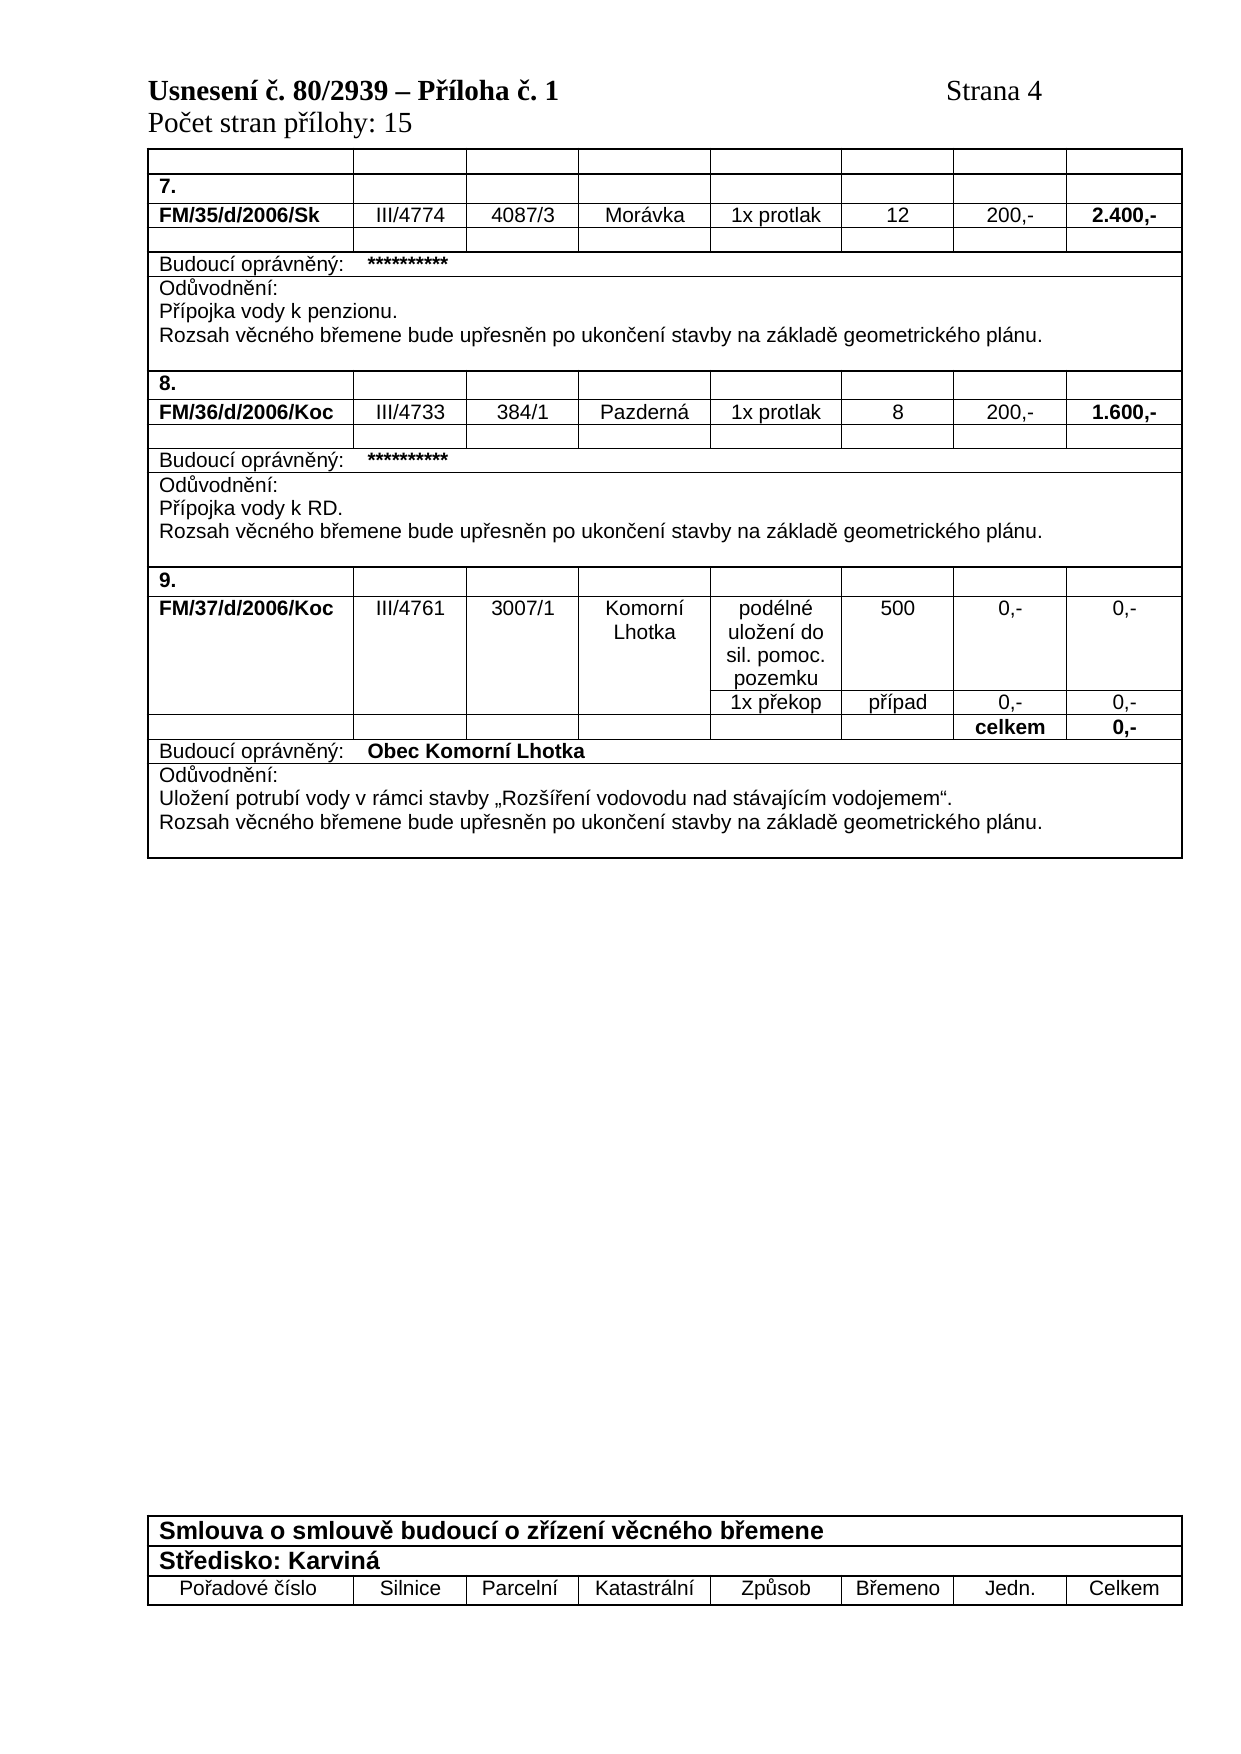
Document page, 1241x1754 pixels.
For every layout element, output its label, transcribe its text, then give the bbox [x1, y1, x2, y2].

table_cell FM/35/d/2006/Sk [149, 204, 353, 227]
table_cell [954, 372, 1066, 399]
table_cell 8. [149, 372, 353, 399]
table_cell [579, 175, 710, 203]
table_cell [467, 372, 578, 399]
table_cell případ [842, 691, 953, 714]
table_cell [711, 175, 841, 203]
table_cell [1067, 425, 1181, 448]
table_cell [579, 425, 710, 448]
table_header [467, 150, 578, 173]
table_cell [354, 228, 466, 251]
table_cell [467, 425, 578, 448]
table_cell Odůvodnění: Přípojka vody k RD. Rozsah věcného břemene bude upřesněn po ukončení stavby na základě geometrického plánu. [149, 473, 1181, 566]
table_cell Jedn. [954, 1577, 1066, 1604]
table_cell 2.400,- [1067, 204, 1181, 227]
table_cell 384/1 [467, 400, 578, 424]
table_header [954, 150, 1066, 173]
table_cell Komorní Lhotka [579, 597, 710, 714]
table_cell 7. [149, 175, 353, 203]
table_cell Středisko: Karviná [149, 1547, 1181, 1574]
table_cell 1.600,- [1067, 400, 1181, 424]
table_cell [711, 715, 841, 738]
table_cell Pořadové číslo [149, 1577, 353, 1604]
table_cell [711, 568, 841, 596]
table_cell [579, 715, 710, 738]
table_cell 9. [149, 568, 353, 596]
table_cell [842, 568, 953, 596]
table_cell [711, 228, 841, 251]
table_cell [954, 568, 1066, 596]
table_cell [842, 372, 953, 399]
table_header 500 [842, 597, 953, 690]
table_cell [842, 228, 953, 251]
table_cell [954, 425, 1066, 448]
table_cell III/4733 [354, 400, 466, 424]
table_cell [842, 715, 953, 738]
table_header 0,- [1067, 597, 1181, 690]
table_cell Parcelní [467, 1577, 578, 1604]
table_cell [354, 175, 466, 203]
table_cell [954, 175, 1066, 203]
table_cell FM/36/d/2006/Koc [149, 400, 353, 424]
table_cell Celkem [1067, 1577, 1181, 1604]
table_cell [579, 568, 710, 596]
table_cell 1x protlak [711, 204, 841, 227]
table_header [711, 150, 841, 173]
table_cell [354, 425, 466, 448]
table_cell Odůvodnění: Uložení potrubí vody v rámci stavby „Rozšíření vodovodu nad stávajícím vodojemem“. Rozsah věcného břemene bude upřesněn po ukončení stavby na základě geometrického plánu. [149, 764, 1181, 857]
table_cell [842, 175, 953, 203]
table_cell 8 [842, 400, 953, 424]
table_cell Způsob [711, 1577, 841, 1604]
table_cell III/4761 [354, 597, 466, 714]
table_cell [467, 228, 578, 251]
table_cell 0,- [954, 691, 1066, 714]
table_cell 4087/3 [467, 204, 578, 227]
table_cell [467, 715, 578, 738]
table_cell [579, 372, 710, 399]
table_cell [1067, 568, 1181, 596]
table_cell [467, 175, 578, 203]
table_cell celkem [954, 715, 1066, 738]
table_cell Budoucí oprávněný: Obec Komorní Lhotka [149, 740, 1181, 763]
table_cell Břemeno [842, 1577, 953, 1604]
table_cell 200,- [954, 204, 1066, 227]
table_cell 1x protlak [711, 400, 841, 424]
table_cell Morávka [579, 204, 710, 227]
table_cell [149, 425, 353, 448]
table_header Smlouva o smlouvě budoucí o zřízení věcného břemene [149, 1517, 1181, 1544]
table_cell [842, 425, 953, 448]
table_cell FM/37/d/2006/Koc [149, 597, 353, 714]
table_cell Katastrální [579, 1577, 710, 1604]
table_cell 200,- [954, 400, 1066, 424]
table_cell 3007/1 [467, 597, 578, 714]
table_cell [354, 372, 466, 399]
table_header [149, 150, 353, 173]
table_cell [1067, 372, 1181, 399]
table_header [842, 150, 953, 173]
table_cell [149, 228, 353, 251]
table_header [1067, 150, 1181, 173]
table_cell 0,- [1067, 691, 1181, 714]
table_cell [149, 715, 353, 738]
table_cell 1x překop [711, 691, 841, 714]
table_cell [1067, 175, 1181, 203]
table_cell [579, 228, 710, 251]
table_header [354, 150, 466, 173]
table_cell Silnice [354, 1577, 466, 1604]
table_cell Budoucí oprávněný: ********** [149, 449, 1181, 472]
table_cell Pazderná [579, 400, 710, 424]
table_header [579, 150, 710, 173]
table_cell 12 [842, 204, 953, 227]
table_cell [711, 372, 841, 399]
table_cell Budoucí oprávněný: ********** [149, 253, 1181, 276]
table_cell III/4774 [354, 204, 466, 227]
table_cell [467, 568, 578, 596]
table_header 0,- [954, 597, 1066, 690]
table_cell [954, 228, 1066, 251]
table_header podélné uložení do sil. pomoc. pozemku [711, 597, 841, 690]
table_cell [1067, 228, 1181, 251]
table_cell [354, 568, 466, 596]
table_cell [354, 715, 466, 738]
table_cell Odůvodnění: Přípojka vody k penzionu. Rozsah věcného břemene bude upřesněn po ukončení stavby na základě geometrického plánu. [149, 277, 1181, 369]
table_cell 0,- [1067, 715, 1181, 738]
table_cell [711, 425, 841, 448]
